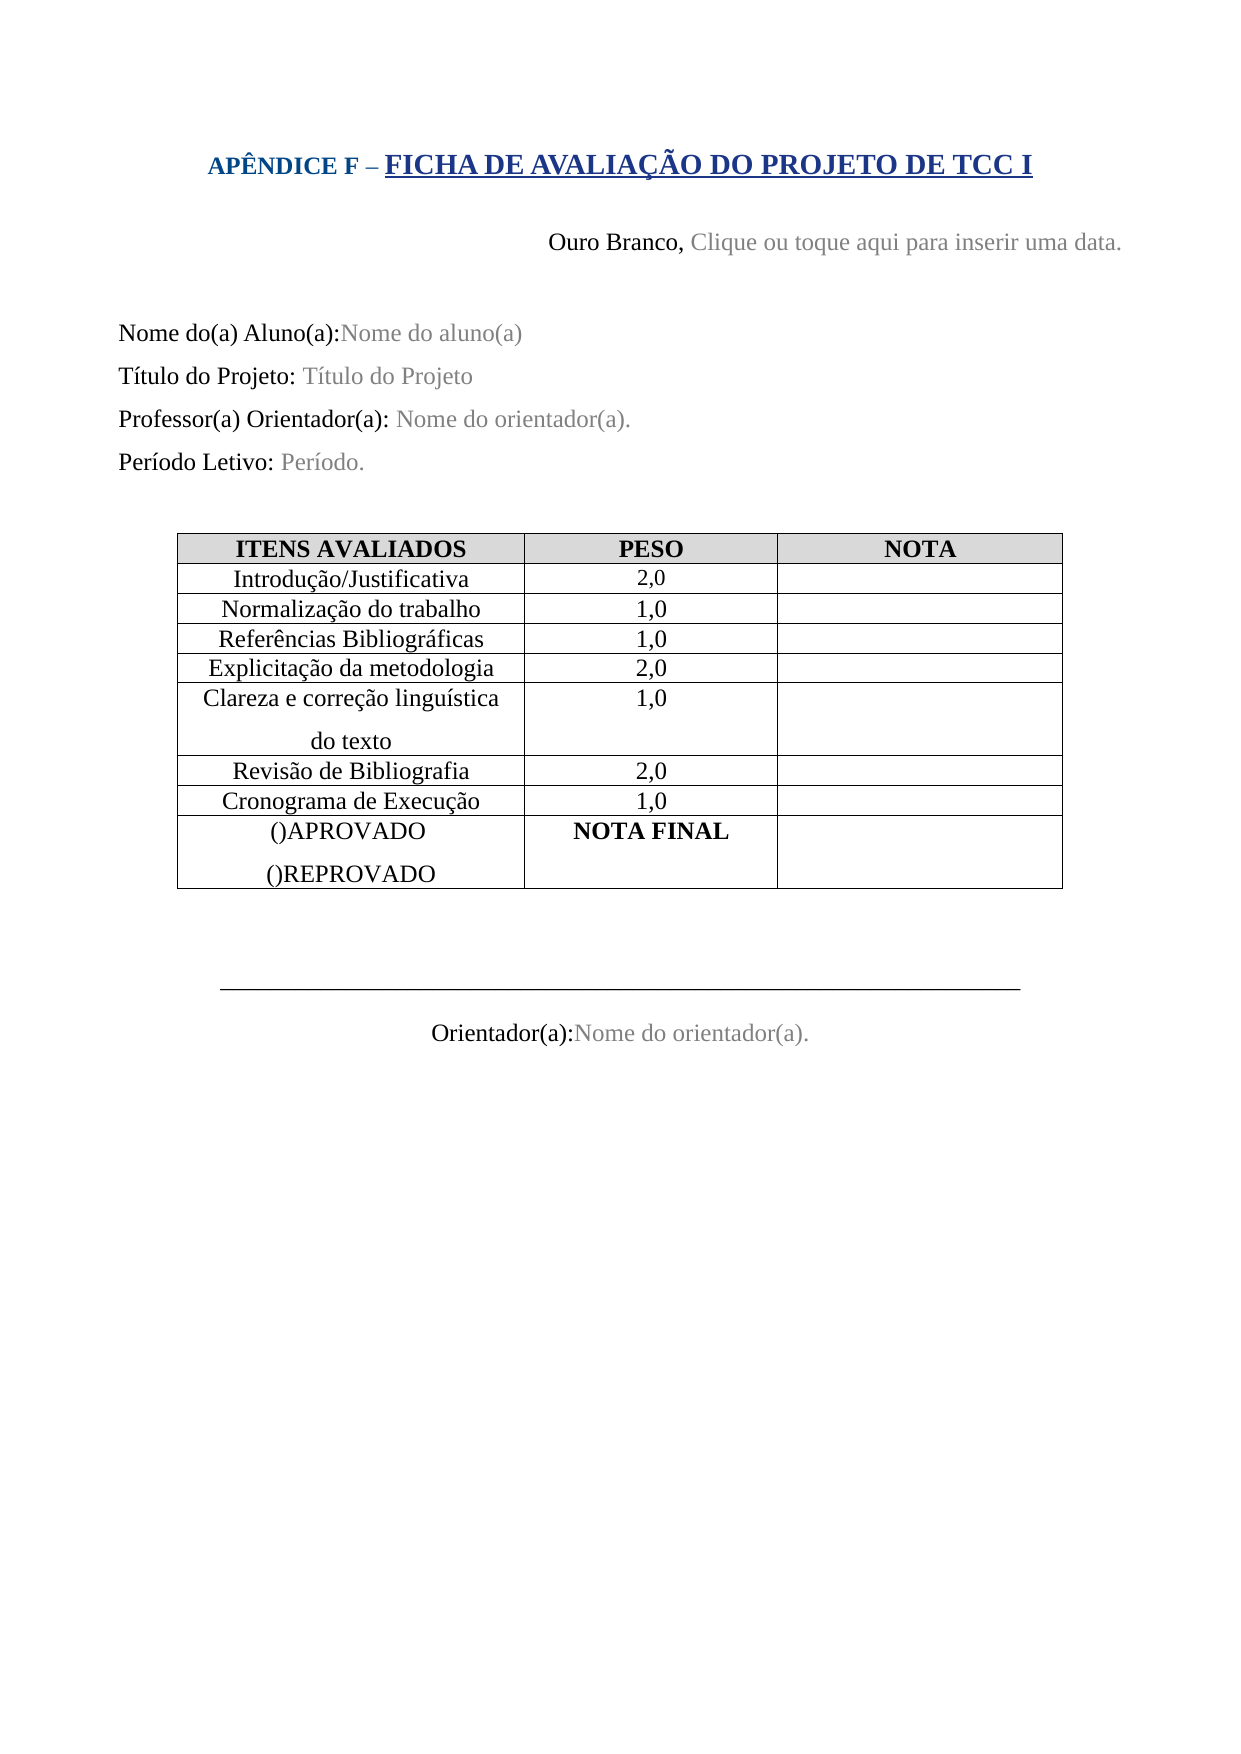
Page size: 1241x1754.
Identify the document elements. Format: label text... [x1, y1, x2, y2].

table_cell [778, 756, 1062, 785]
table_cell 1,0 [525, 594, 777, 623]
table_cell 1,0 [525, 624, 777, 652]
text Professor(a) Orientador(a): Nome do orientador(a). [118, 404, 1122, 433]
table_cell Referências Bibliográficas [178, 624, 524, 652]
text Orientador(a):Nome do orientador(a). [118, 1018, 1122, 1047]
subtitle APÊNDICE F – FICHA DE AVALIAÇÃO DO PROJETO DE TCC I [118, 147, 1122, 180]
table_cell Cronograma de Execução [178, 786, 524, 815]
text Título do Projeto: Título do Projeto [118, 361, 1122, 389]
table_cell Clareza e correção linguística do texto [178, 683, 524, 755]
table_cell 2,0 [525, 564, 777, 593]
table_cell [778, 564, 1062, 593]
table_cell ()APROVADO ()REPROVADO [178, 816, 524, 888]
table_cell NOTA FINAL [525, 816, 777, 888]
table_cell Normalização do trabalho [178, 594, 524, 623]
table_header PESO [525, 534, 777, 563]
table_cell Introdução/Justificativa [178, 564, 524, 593]
table_cell [778, 816, 1062, 888]
text ________________________________________________________________ [118, 964, 1122, 993]
table_cell Revisão de Bibliografia [178, 756, 524, 785]
table_cell [778, 654, 1062, 682]
table_cell Explicitação da metodologia [178, 654, 524, 682]
table_cell 2,0 [525, 654, 777, 682]
table_header NOTA [778, 534, 1062, 563]
table_cell 2,0 [525, 756, 777, 785]
table_cell [778, 594, 1062, 623]
table_cell [778, 786, 1062, 815]
table_cell 1,0 [525, 786, 777, 815]
table_header ITENS AVALIADOS [178, 534, 524, 563]
table_cell [778, 683, 1062, 755]
table_cell 1,0 [525, 683, 777, 755]
text Período Letivo: Período. [118, 447, 1122, 476]
table_cell [778, 624, 1062, 652]
text Nome do(a) Aluno(a):Nome do aluno(a) [118, 318, 1122, 346]
text Ouro Branco, Clique ou toque aqui para inserir uma data. [118, 227, 1122, 256]
